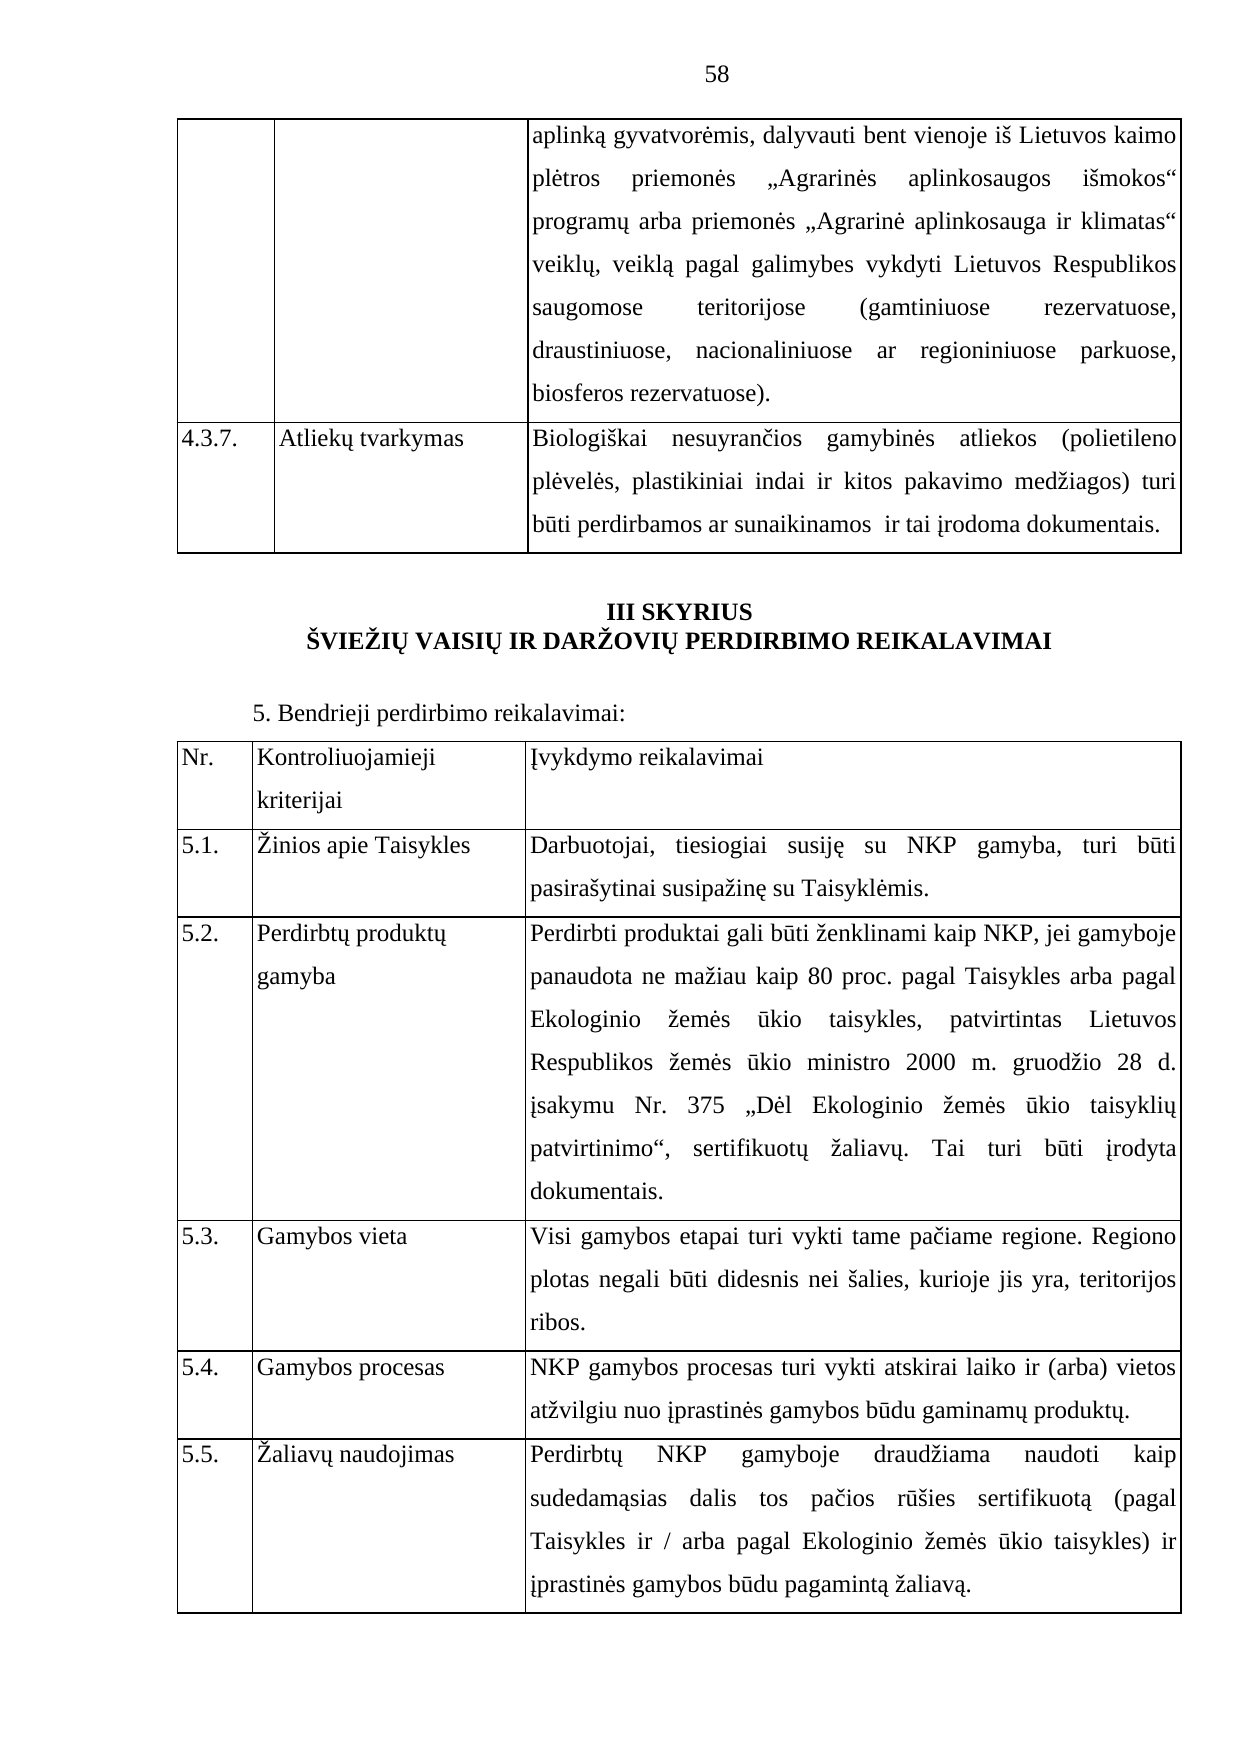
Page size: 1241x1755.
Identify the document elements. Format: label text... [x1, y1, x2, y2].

table_cell Žinios apie Taisykles [253, 830, 525, 916]
table_cell 5.5. [178, 1440, 252, 1612]
table_cell Gamybos procesas [253, 1352, 525, 1438]
table_header Kontroliuojamieji kriterijai [253, 742, 525, 828]
table_cell Atliekų tvarkymas [275, 423, 527, 552]
table_cell 5.4. [178, 1352, 252, 1438]
table_cell Visi gamybos etapai turi vykti tame pačiame regione. Regiono plotas negali būti didesnis nei šalies, kurioje jis yra, teritorijos ribos. [526, 1221, 1180, 1350]
table_cell Gamybos vieta [253, 1221, 525, 1350]
text ŠVIEŽIŲ VAISIŲ IR DARŽOVIŲ PERDIRBIMO REIKALAVIMAI [177, 626, 1181, 654]
table_cell Perdirbti produktai gali būti ženklinami kaip NKP, jei gamyboje panaudota ne mažiau kaip 80 proc. pagal Taisykles arba pagal Ekologinio žemės ūkio taisykles, patvirtintas Lietuvos Respublikos žemės ūkio ministro 2000 m. gruodžio 28 d. įsakymu Nr. 375 „Dėl Ekologinio žemės ūkio taisyklių patvirtinimo“, sertifikuotų žaliavų. Tai turi būti įrodyta dokumentais. [526, 918, 1180, 1219]
table_cell NKP gamybos procesas turi vykti atskirai laiko ir (arba) vietos atžvilgiu nuo įprastinės gamybos būdu gaminamų produktų. [526, 1352, 1180, 1438]
table_cell 4.3.7. [178, 423, 274, 552]
text III SKYRIUS [177, 597, 1181, 626]
table_cell [178, 120, 274, 421]
table_cell 5.1. [178, 830, 252, 916]
table_header Įvykdymo reikalavimai [526, 742, 1180, 828]
table_header Nr. [178, 742, 252, 828]
table_cell Žaliavų naudojimas [253, 1440, 525, 1612]
table_cell Perdirbtų produktų gamyba [253, 918, 525, 1219]
table_cell Perdirbtų NKP gamyboje draudžiama naudoti kaip sudedamąsias dalis tos pačios rūšies sertifikuotą (pagal Taisykles ir / arba pagal Ekologinio žemės ūkio taisykles) ir įprastinės gamybos būdu pagamintą žaliavą. [526, 1440, 1180, 1612]
text 5. Bendrieji perdirbimo reikalavimai: [177, 698, 1181, 726]
table_cell 5.2. [178, 918, 252, 1219]
table_cell [275, 120, 527, 421]
table_cell aplinką gyvatvorėmis, dalyvauti bent vienoje iš Lietuvos kaimo plėtros priemonės „Agrarinės aplinkosaugos išmokos“ programų arba priemonės „Agrarinė aplinkosauga ir klimatas“ veiklų, veiklą pagal galimybes vykdyti Lietuvos Respublikos saugomose teritorijose (gamtiniuose rezervatuose, draustiniuose, nacionaliniuose ar regioniniuose parkuose, biosferos rezervatuose). [529, 120, 1180, 421]
table_cell 5.3. [178, 1221, 252, 1350]
table_cell Biologiškai nesuyrančios gamybinės atliekos (polietileno plėvelės, plastikiniai indai ir kitos pakavimo medžiagos) turi būti perdirbamos ar sunaikinamos ir tai įrodoma dokumentais. [529, 423, 1180, 552]
table_cell Darbuotojai, tiesiogiai susiję su NKP gamyba, turi būti pasirašytinai susipažinę su Taisyklėmis. [526, 830, 1180, 916]
